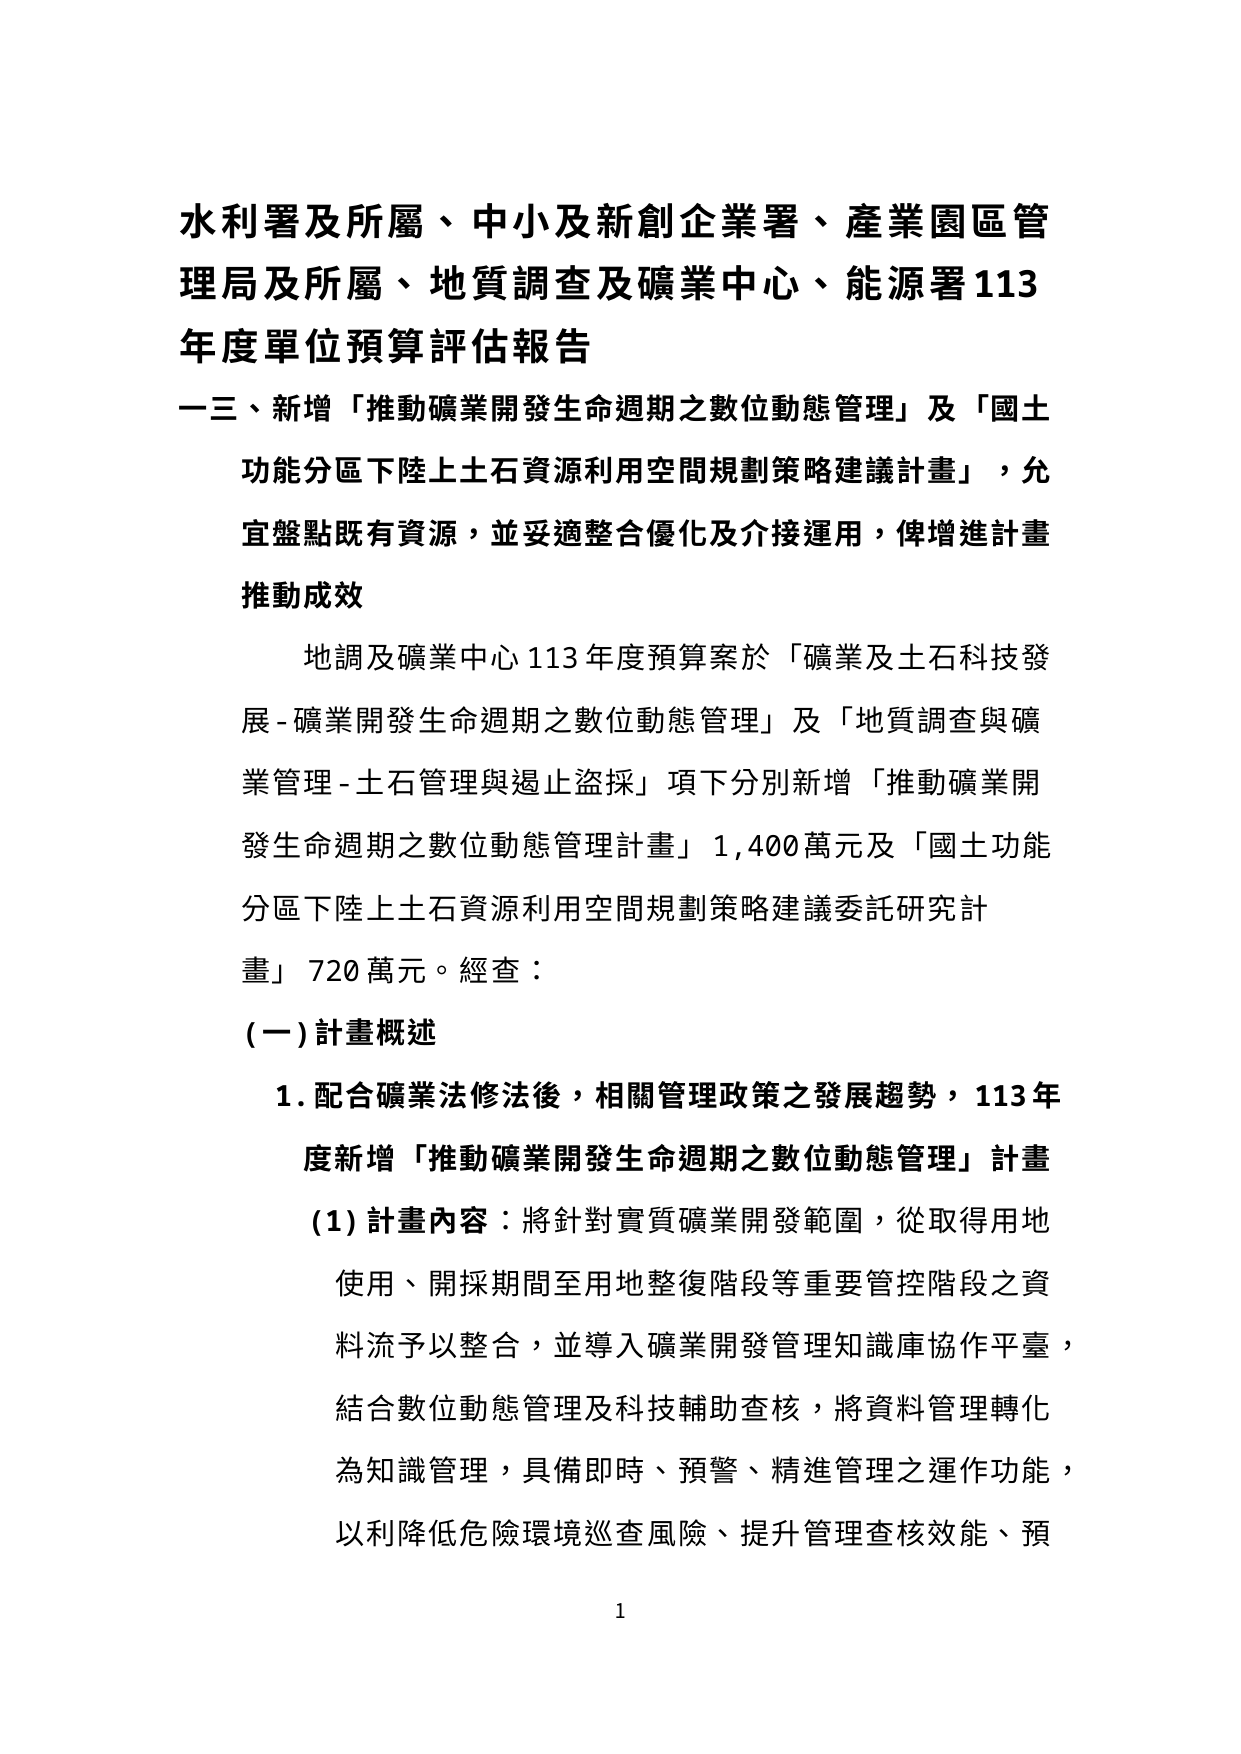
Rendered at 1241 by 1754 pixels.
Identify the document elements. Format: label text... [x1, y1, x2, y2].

text (1)計畫內容：將針對實質礦業開發範圍，從取得用地使用、開採期間至用地整復階段等重要管控階段之資料流予以整合，並導入礦業開發管理知識庫協作平臺，結合數位動態管理及科技輔助查核，將資料管理轉化為知識管理，具備即時、預警、精進管理之運作功能，以利降低危險環境巡查風險、提升管理查核效能、預警災害管控機制、維護國土環境安全及落實主動資訊公開。計畫目標及預期關鍵成果如表1。 [295, 1177, 1063, 1552]
text 一三、新增「推動礦業開發生命週期之數位動態管理」及「國土功能分區下陸上土石資源利用空間規劃策略建議計畫」，允宜盤點既有資源，並妥適整合優化及介接運用，俾增進計畫推動成效 [177, 365, 1063, 615]
text 1.配合礦業法修法後，相關管理政策之發展趨勢，113年度新增「推動礦業開發生命週期之數位動態管理」計畫 [266, 1052, 1063, 1177]
text 水利署及所屬、中小及新創企業署、產業園區管理局及所屬、地質調查及礦業中心、能源署113年度單位預算評估報告 [177, 177, 1063, 365]
text (一)計畫概述 [236, 990, 1063, 1052]
text 地調及礦業中心113年度預算案於「礦業及土石科技發展-礦業開發生命週期之數位動態管理」及「地質調查與礦業管理-土石管理與遏止盜採」項下分別新增「推動礦業開發生命週期之數位動態管理計畫」1,400萬元及「國土功能分區下陸上土石資源利用空間規劃策略建議委託研究計畫」720萬元。經查： [236, 615, 1063, 990]
